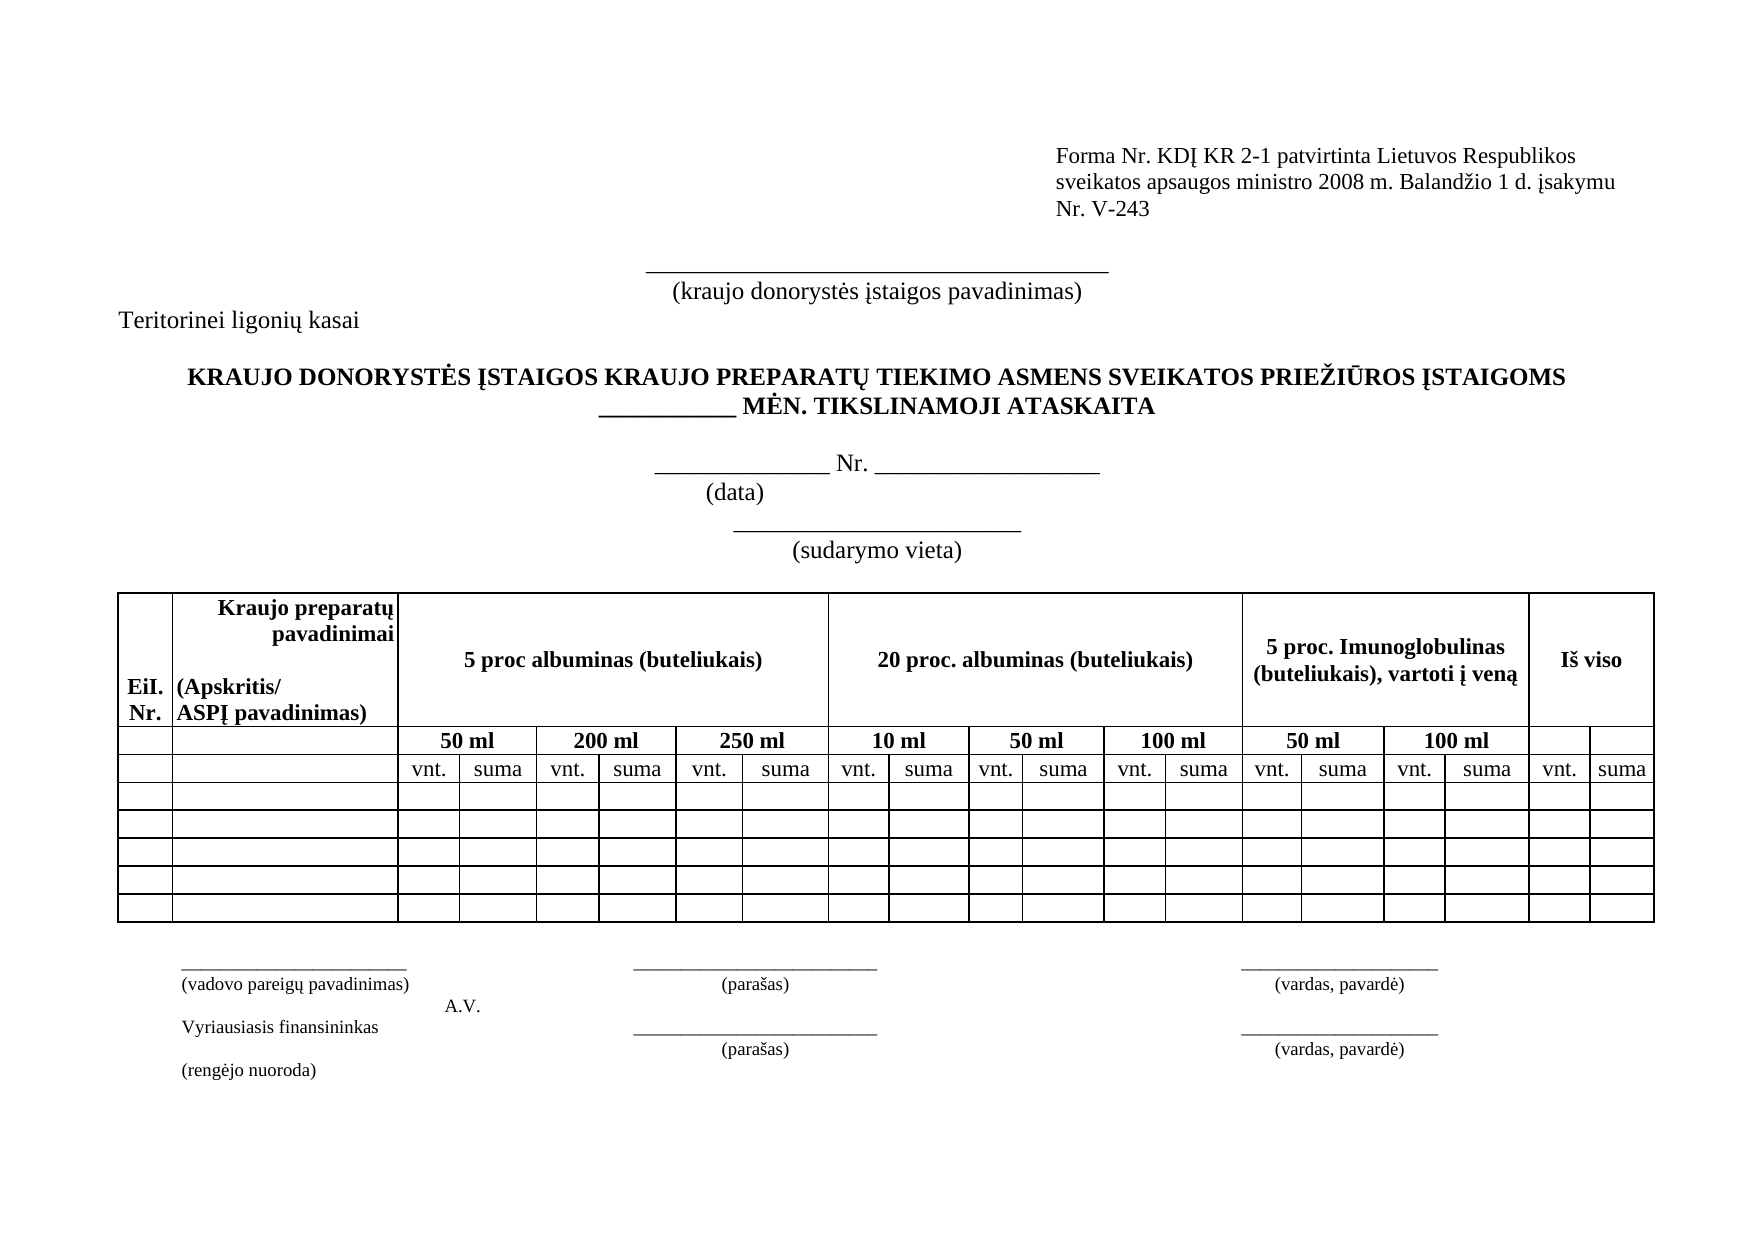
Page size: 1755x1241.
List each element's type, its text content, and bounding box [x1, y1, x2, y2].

table_cell [1161, 783, 1165, 809]
table_cell [168, 839, 172, 865]
table_cell suma [824, 755, 828, 781]
table_cell [1238, 811, 1242, 837]
table_cell [829, 895, 833, 921]
table_header EiI. Nr. [119, 594, 172, 726]
table_cell suma [460, 755, 464, 781]
table_cell [1238, 867, 1242, 893]
table_cell [1023, 811, 1027, 837]
table_cell vnt. [455, 755, 459, 781]
table_cell vnt. [537, 755, 541, 781]
table_cell [1649, 811, 1653, 837]
table_header _____________________ (vardas, pavardė) [1026, 951, 1654, 1016]
table_cell vnt. [1018, 755, 1022, 781]
table_cell [1026, 1059, 1030, 1081]
text (data) [706, 477, 1636, 506]
table_cell [1161, 867, 1165, 893]
table_cell [743, 811, 747, 837]
table_cell 50 ml [532, 727, 536, 753]
table_header 5 proc albuminas (buteliukais) [399, 594, 828, 726]
table_cell [738, 839, 742, 865]
table_cell [460, 839, 464, 865]
table_cell [537, 783, 541, 809]
table_cell [1649, 895, 1653, 921]
table_cell [1297, 895, 1301, 921]
table_cell [1297, 839, 1301, 865]
table_cell [1302, 895, 1306, 921]
table_cell [460, 867, 464, 893]
table_cell [1018, 783, 1022, 809]
text (kraujo donorystės įstaigos pavadinimas) [118, 276, 1636, 305]
table_cell [1021, 1059, 1026, 1081]
table_cell [1238, 839, 1242, 865]
table_cell [455, 811, 459, 837]
table_cell suma [1302, 755, 1306, 781]
table_cell vnt. [1297, 755, 1301, 781]
table_cell [1649, 1059, 1654, 1081]
table_cell [1023, 783, 1027, 809]
table_cell [1018, 839, 1022, 865]
table_cell [743, 867, 747, 893]
table_cell vnt. [829, 755, 833, 781]
table_cell [168, 727, 172, 753]
table_cell [168, 811, 172, 837]
table_cell [1302, 811, 1306, 837]
table_cell [460, 895, 464, 921]
table_cell [1302, 839, 1306, 865]
table_cell suma [1238, 755, 1242, 781]
table_cell [455, 839, 459, 865]
table_cell suma [743, 755, 747, 781]
table_cell [537, 811, 541, 837]
table_cell [738, 783, 742, 809]
text Teritorinei ligonių kasai [118, 305, 1636, 333]
table_cell [743, 783, 747, 809]
table_cell [168, 783, 172, 809]
table_cell [455, 867, 459, 893]
table_cell [1018, 811, 1022, 837]
table_cell [884, 811, 888, 837]
table_cell vnt. [1161, 755, 1165, 781]
table_cell [485, 1059, 489, 1081]
table_cell [824, 895, 828, 921]
table_cell [1302, 867, 1306, 893]
text _____________________________________ [118, 247, 1636, 276]
table_cell vnt. [884, 755, 888, 781]
table_cell [532, 895, 536, 921]
table_cell suma [1023, 755, 1027, 781]
table_cell [824, 839, 828, 865]
table_cell [1161, 895, 1165, 921]
table_cell [1302, 783, 1306, 809]
text Forma Nr. KDĮ KR 2-1 patvirtinta Lietuvos Respublikos sveikatos apsaugos ministro 2008 m. Balandžio 1 d. įsakymu Nr. V-243 [1056, 142, 1636, 221]
table_cell [884, 783, 888, 809]
table_cell [1238, 895, 1242, 921]
table_cell [1238, 783, 1242, 809]
table_cell [829, 783, 833, 809]
table_cell suma [532, 755, 536, 781]
table_header Iš viso [1530, 594, 1653, 726]
table_cell [738, 867, 742, 893]
table_cell [532, 839, 536, 865]
table_cell [1161, 811, 1165, 837]
table_header __________________________ (parašas) [485, 951, 1026, 1016]
table_cell [532, 811, 536, 837]
table_cell vnt. [738, 755, 742, 781]
table_cell [1297, 867, 1301, 893]
table_cell [1023, 839, 1027, 865]
table_cell [455, 895, 459, 921]
table_cell [1297, 811, 1301, 837]
table_cell [460, 811, 464, 837]
table_header 20 proc. albuminas (buteliukais) [829, 594, 1242, 726]
table_cell [532, 867, 536, 893]
table_cell [460, 783, 464, 809]
table_cell Vyriausiasis finansininkas [118, 1016, 485, 1059]
table_cell [743, 839, 747, 865]
text _______________________ [118, 506, 1636, 535]
table_cell [1649, 783, 1653, 809]
table_cell [1649, 839, 1653, 865]
table_cell [738, 811, 742, 837]
table_cell [824, 867, 828, 893]
table_cell [1018, 867, 1022, 893]
table_cell [824, 783, 828, 809]
table_cell [738, 895, 742, 921]
table_header 5 proc. Imunoglobulinas (buteliukais), vartoti į veną [1243, 594, 1528, 726]
table_cell [1297, 783, 1301, 809]
text (sudarymo vieta) [118, 535, 1636, 563]
table_cell [1649, 727, 1653, 753]
table_cell [884, 867, 888, 893]
table_cell 10 ml [829, 727, 833, 753]
table_cell [168, 895, 172, 921]
table_cell [455, 783, 459, 809]
table_cell [532, 783, 536, 809]
table_cell [884, 839, 888, 865]
table_cell [1649, 867, 1653, 893]
table_cell [1161, 839, 1165, 865]
table_cell [1023, 895, 1027, 921]
table_cell suma [1649, 755, 1653, 781]
table_cell [743, 895, 747, 921]
text ______________ Nr. __________________ [118, 448, 1636, 477]
table_cell [829, 811, 833, 837]
table_cell [1018, 895, 1022, 921]
table_cell [829, 839, 833, 865]
table_cell [1023, 867, 1027, 893]
table_cell [824, 811, 828, 837]
table_cell [537, 839, 541, 865]
table_cell [537, 867, 541, 893]
table_cell [168, 867, 172, 893]
text KRAUJO DONORYSTĖS ĮSTAIGOS KRAUJO PREPARATŲ TIEKIMO ASMENS SVEIKATOS PRIEŽIŪROS ĮSTAIGOMS ___________ MĖN. TIKSLINAMOJI ATASKAITA [118, 362, 1636, 420]
table_cell [884, 895, 888, 921]
table_cell [829, 867, 833, 893]
table_cell [537, 895, 541, 921]
table_cell [168, 755, 172, 781]
